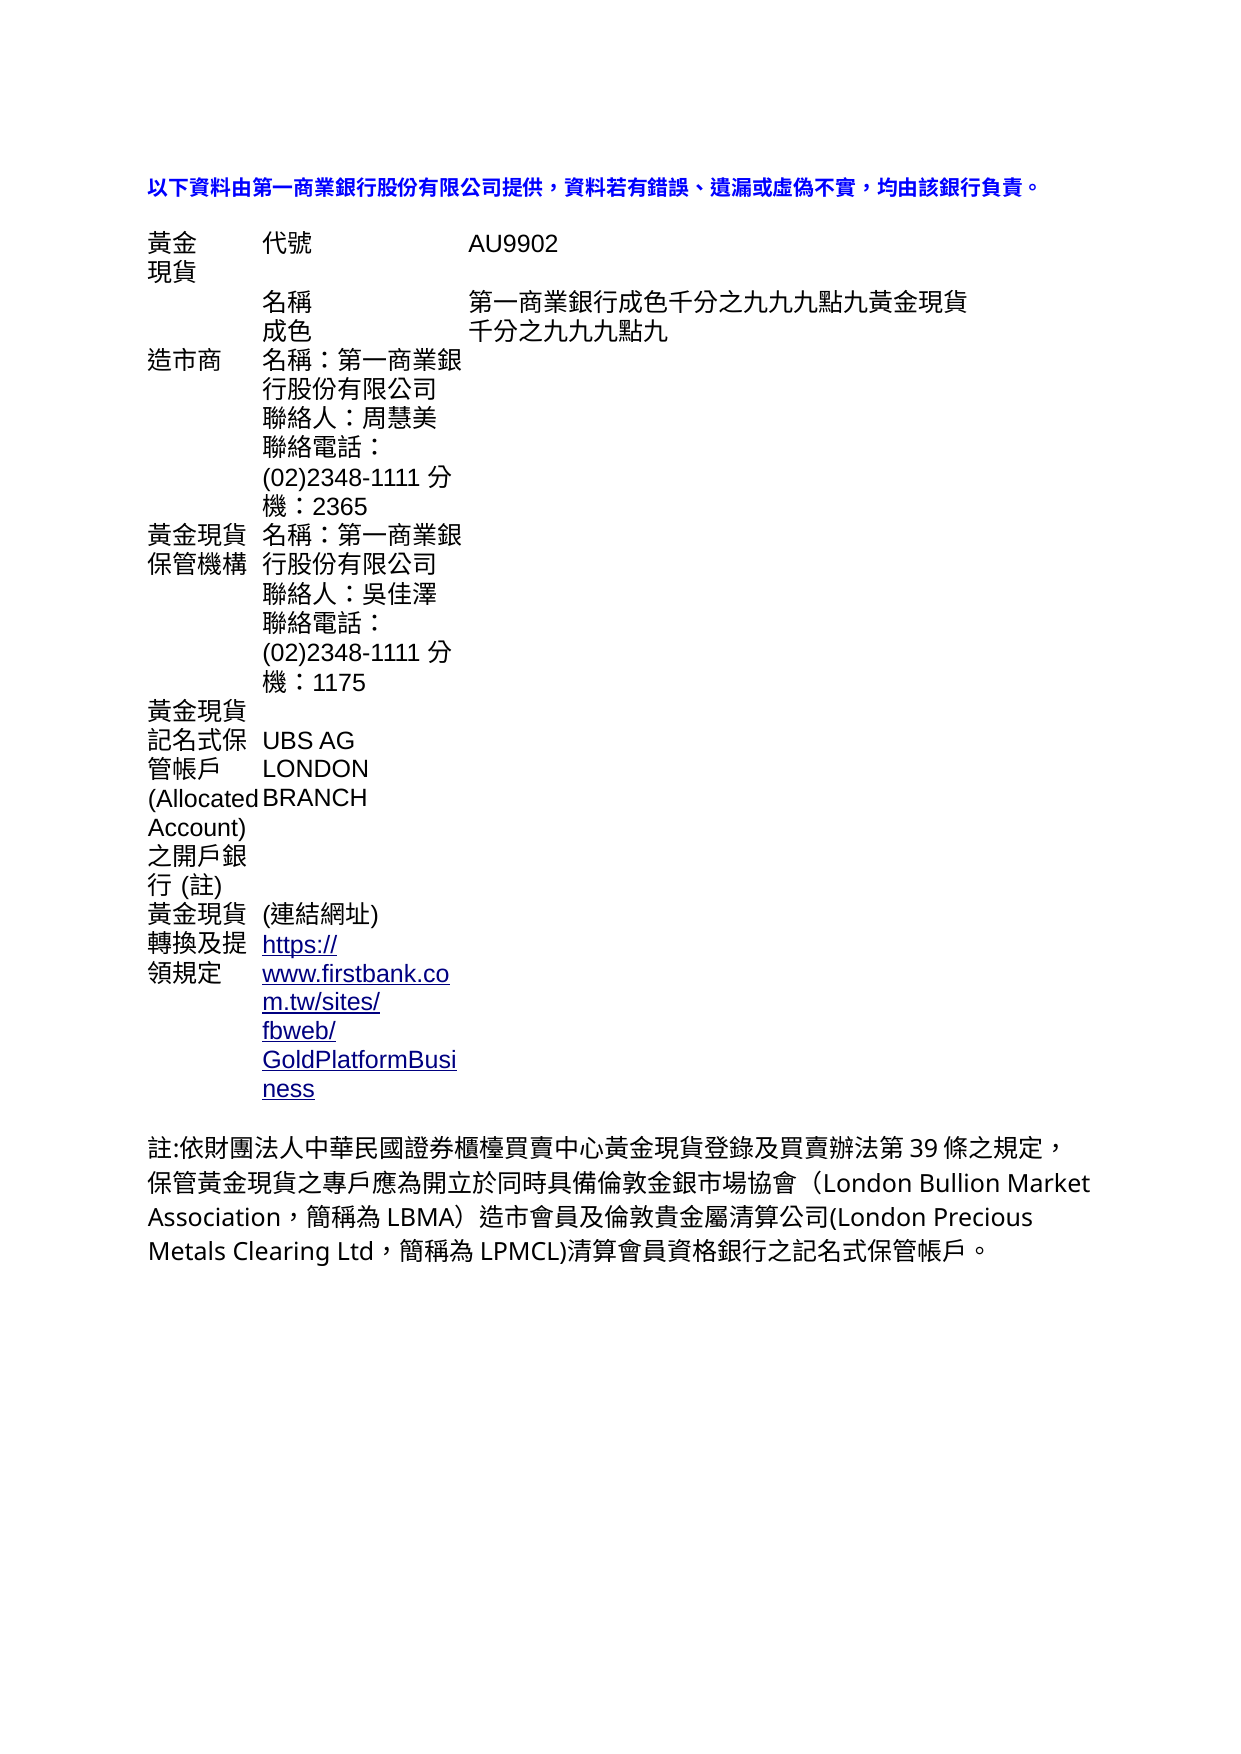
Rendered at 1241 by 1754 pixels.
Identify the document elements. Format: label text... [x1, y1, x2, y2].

table_cell 名稱 [262, 288, 468, 317]
table_cell 名稱：第一商業銀行股份有限公司 聯絡人：周慧美 聯絡電話：(02)2348-1111 分機：2365 [262, 346, 468, 522]
table_cell 名稱：第一商業銀行股份有限公司 聯絡人：吳佳澤 聯絡電話： (02)2348-1111 分機：1175 [262, 522, 468, 697]
text 以下資料由第一商業銀行股份有限公司提供，資料若有錯誤、遺漏或虛偽不實，均由該銀行負責。 [148, 176, 1092, 201]
table_cell (連結網址) https://www.firstbank.com.tw/sites/fbweb/GoldPlatformBusiness [262, 901, 468, 1131]
table_cell 第一商業銀行成色千分之九九九點九黃金現貨 [468, 288, 1092, 317]
table_cell 黃金現貨記名式保管帳戶(Allocated Account)之開戶銀行 (註) [148, 697, 262, 901]
table_header 代號 [262, 230, 468, 288]
table_cell 千分之九九九點九 [468, 317, 1092, 346]
table_cell 黃金現貨轉換及提領規定 [148, 901, 262, 1131]
table_cell [148, 288, 262, 317]
table_cell UBS AG LONDON BRANCH [262, 697, 468, 901]
table_cell [148, 317, 262, 346]
table_cell 造市商 [148, 346, 262, 522]
text 註:依財團法人中華民國證券櫃檯買賣中心黃金現貨登錄及買賣辦法第39條之規定，保管黃金現貨之專戶應為開立於同時具備倫敦金銀市場協會（London Bullion Market Association，簡稱為LBMA）造市會員及倫敦貴金屬清算公司(London Precious Metals Clearing Ltd，簡稱為LPMCL)清算會員資格銀行之記名式保管帳戶。 [148, 1131, 1092, 1267]
table_header 黃金 現貨 [148, 230, 262, 288]
table_header AU9902 [468, 230, 1092, 288]
table_cell 成色 [262, 317, 468, 346]
table_cell 黃金現貨保管機構 [148, 522, 262, 697]
